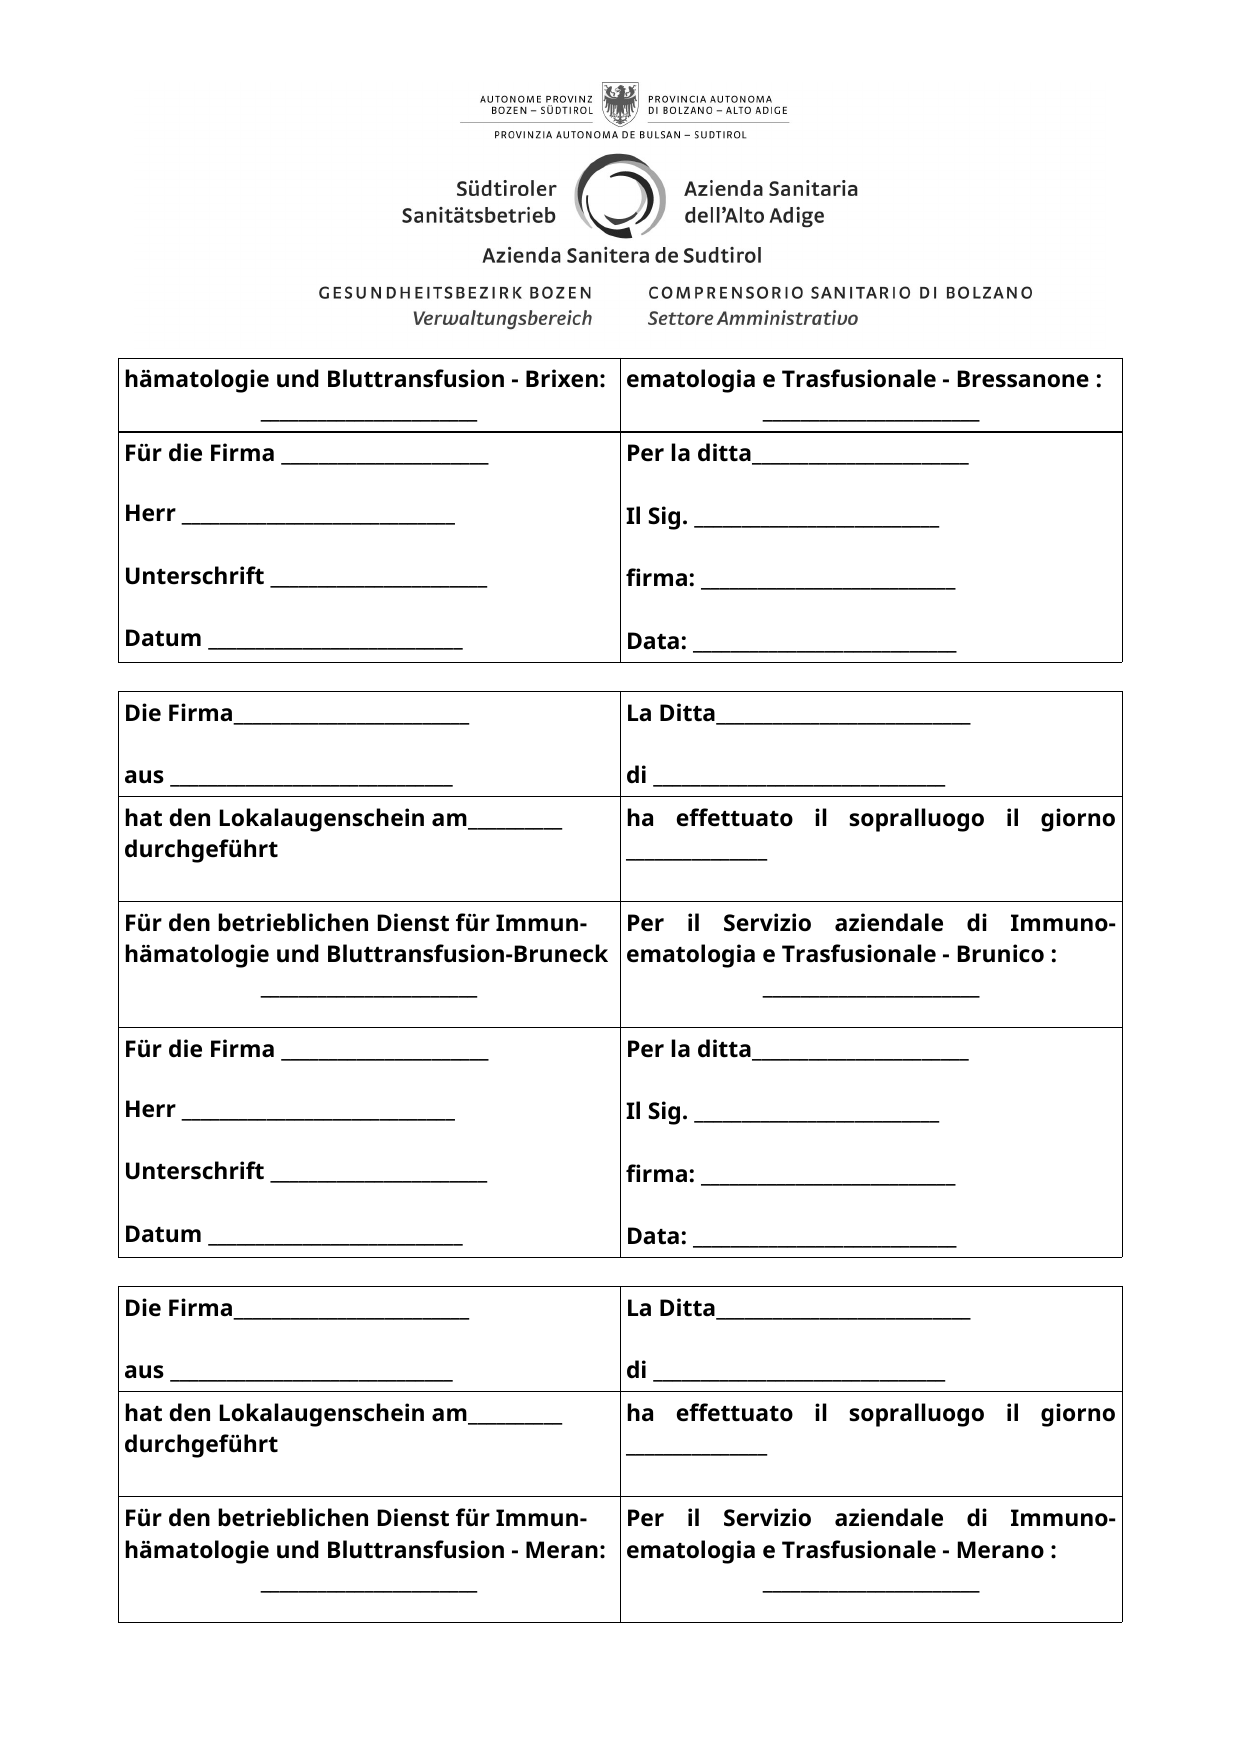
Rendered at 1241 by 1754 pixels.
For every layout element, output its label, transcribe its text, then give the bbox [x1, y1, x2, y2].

table_cell ha effettuato il sopralluogo il giorno _______________ [621, 1392, 1122, 1496]
table_header Per la ditta_______________________ Il Sig. __________________________ firma: ___________________________ Data: ____________________________ [621, 1028, 1122, 1257]
table_header Die Firma_________________________ aus ______________________________ [119, 692, 620, 796]
table_header Für die Firma ______________________ Herr _____________________________ Unterschrift _______________________ Datum ___________________________ [119, 1028, 620, 1257]
table_cell Per il Servizio aziendale di Immuno-ematologia e Trasfusionale - Brunico : _______________________ [621, 902, 1122, 1027]
table_cell ha effettuato il sopralluogo il giorno _______________ [621, 797, 1122, 901]
table_cell Für den betrieblichen Dienst für Immun-hämatologie und Bluttransfusion - Meran: _______________________ [119, 1497, 620, 1622]
table_cell Für den betrieblichen Dienst für Immun-hämatologie und Bluttransfusion-Bruneck _______________________ [119, 902, 620, 1027]
table_cell hat den Lokalaugenschein am__________ durchgeführt [119, 1392, 620, 1496]
table_header La Ditta___________________________ di _______________________________ [621, 1287, 1122, 1391]
table_cell Per il Servizio aziendale di Immuno-ematologia e Trasfusionale - Merano : _______________________ [621, 1497, 1122, 1622]
table_cell hat den Lokalaugenschein am__________ durchgeführt [119, 797, 620, 901]
table_header La Ditta___________________________ di _______________________________ [621, 692, 1122, 796]
picture [134, 82, 1106, 349]
table_header Per la ditta_______________________ Il Sig. __________________________ firma: ___________________________ Data: ____________________________ [621, 433, 1122, 662]
table_header Die Firma_________________________ aus ______________________________ [119, 1287, 620, 1391]
table_cell hämatologie und Bluttransfusion - Brixen: _______________________ [119, 359, 620, 431]
table_cell ematologia e Trasfusionale - Bressanone : _______________________ [621, 359, 1122, 431]
table_header Für die Firma ______________________ Herr _____________________________ Unterschrift _______________________ Datum ___________________________ [119, 433, 620, 662]
